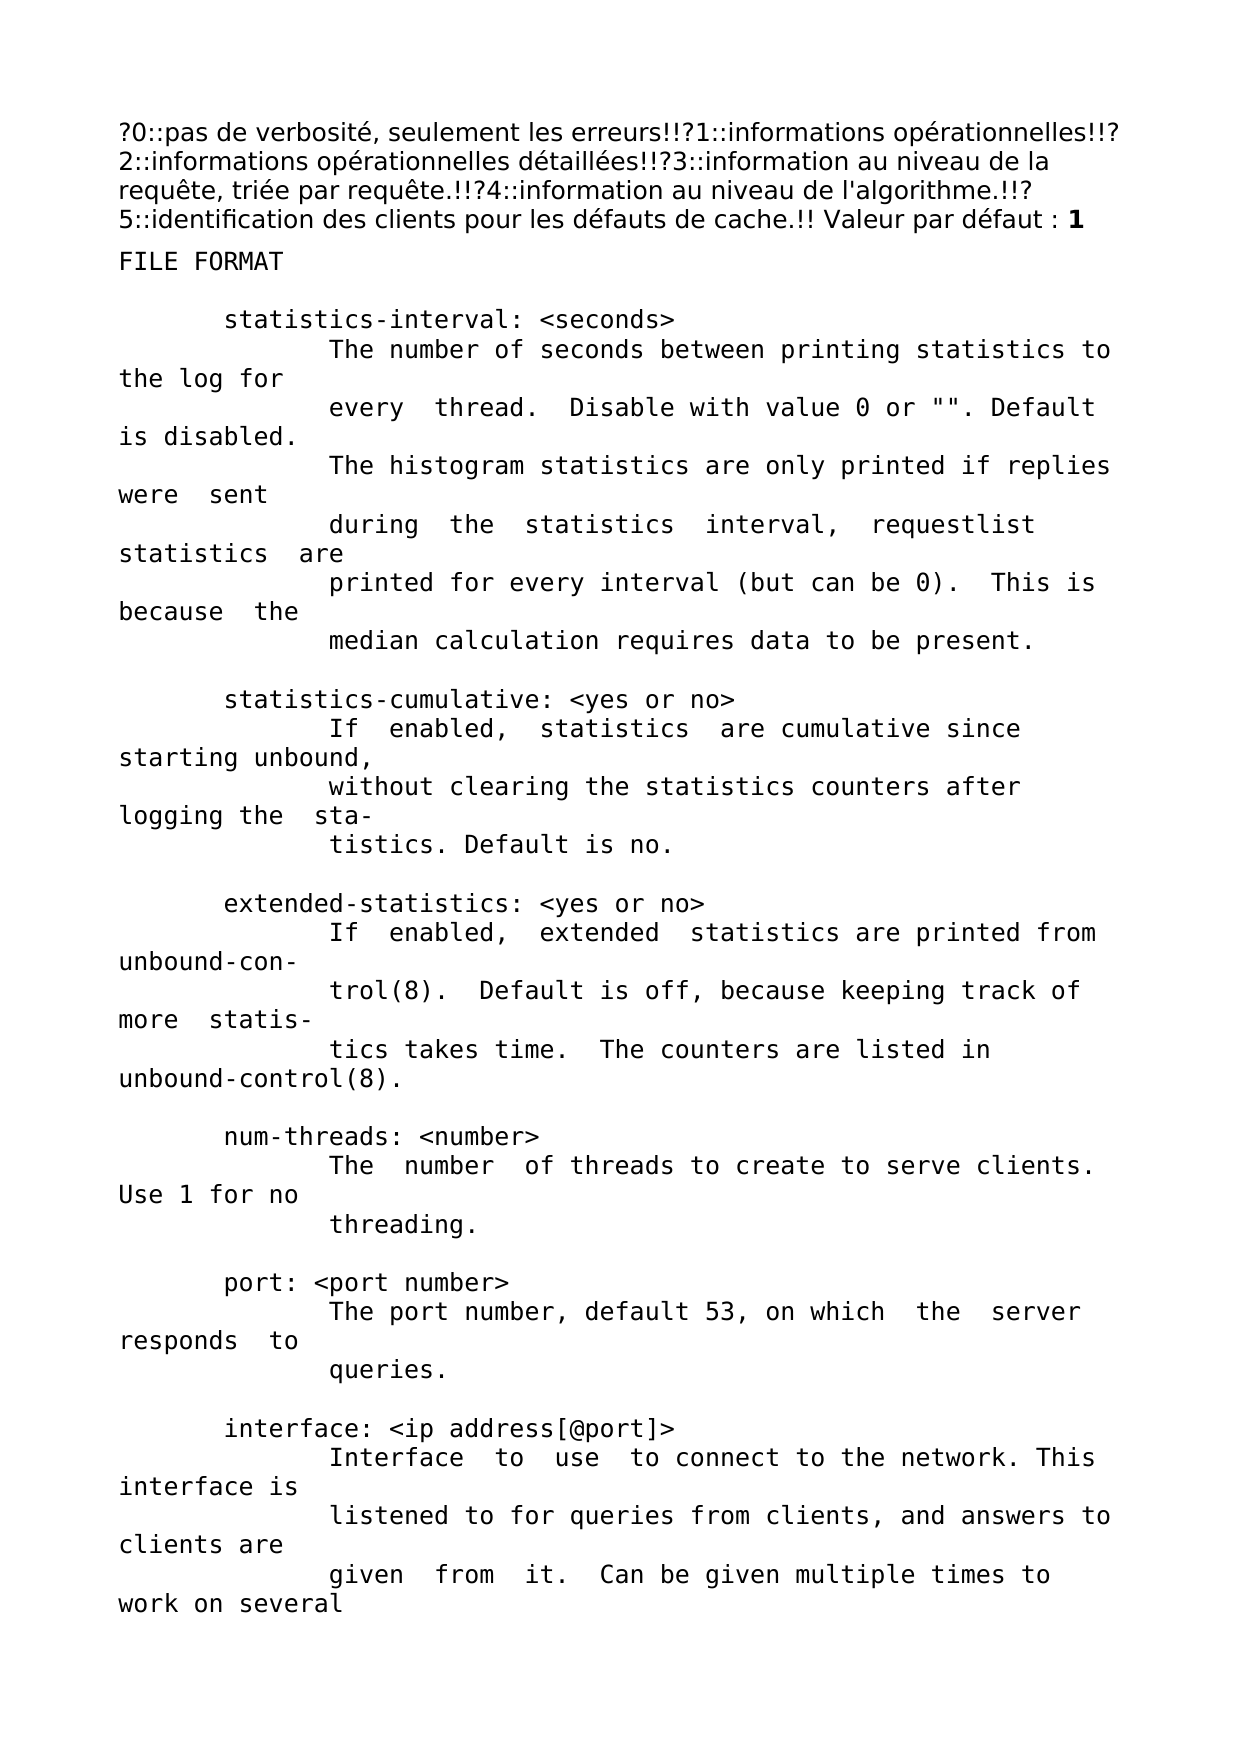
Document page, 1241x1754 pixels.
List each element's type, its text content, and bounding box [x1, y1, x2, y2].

text FILE FORMAT statistics-interval: <seconds> The number of seconds between printing statistics to the log for every thread. Disable with value 0 or "". Default is disabled. The histogram statistics are only printed if replies were sent during the statistics interval, requestlist statistics are printed for every interval (but can be 0). This is because the median calculation requires data to be present. statistics-cumulative: <yes or no> If enabled, statistics are cumulative since starting unbound, without clearing the statistics counters after logging the sta- tistics. Default is no. extended-statistics: <yes or no> If enabled, extended statistics are printed from unbound-con- trol(8). Default is off, because keeping track of more statis- tics takes time. The counters are listed in unbound-control(8). num-threads: <number> The number of threads to create to serve clients. Use 1 for no threading. port: <port number> The port number, default 53, on which the server responds to queries. interface: <ip address[@port]> Interface to use to connect to the network. This interface is listened to for queries from clients, and answers to clients are given from it. Can be given multiple times to work on several [118, 247, 1122, 1618]
text ?0::pas de verbosité, seulement les erreurs!!?1::informations opérationnelles!!?2::informations opérationnelles détaillées!!?3::information au niveau de la requête, triée par requête.!!?4::information au niveau de l'algorithme.!!?5::identification des clients pour les défauts de cache.!! Valeur par défaut : 1 [118, 118, 1122, 235]
